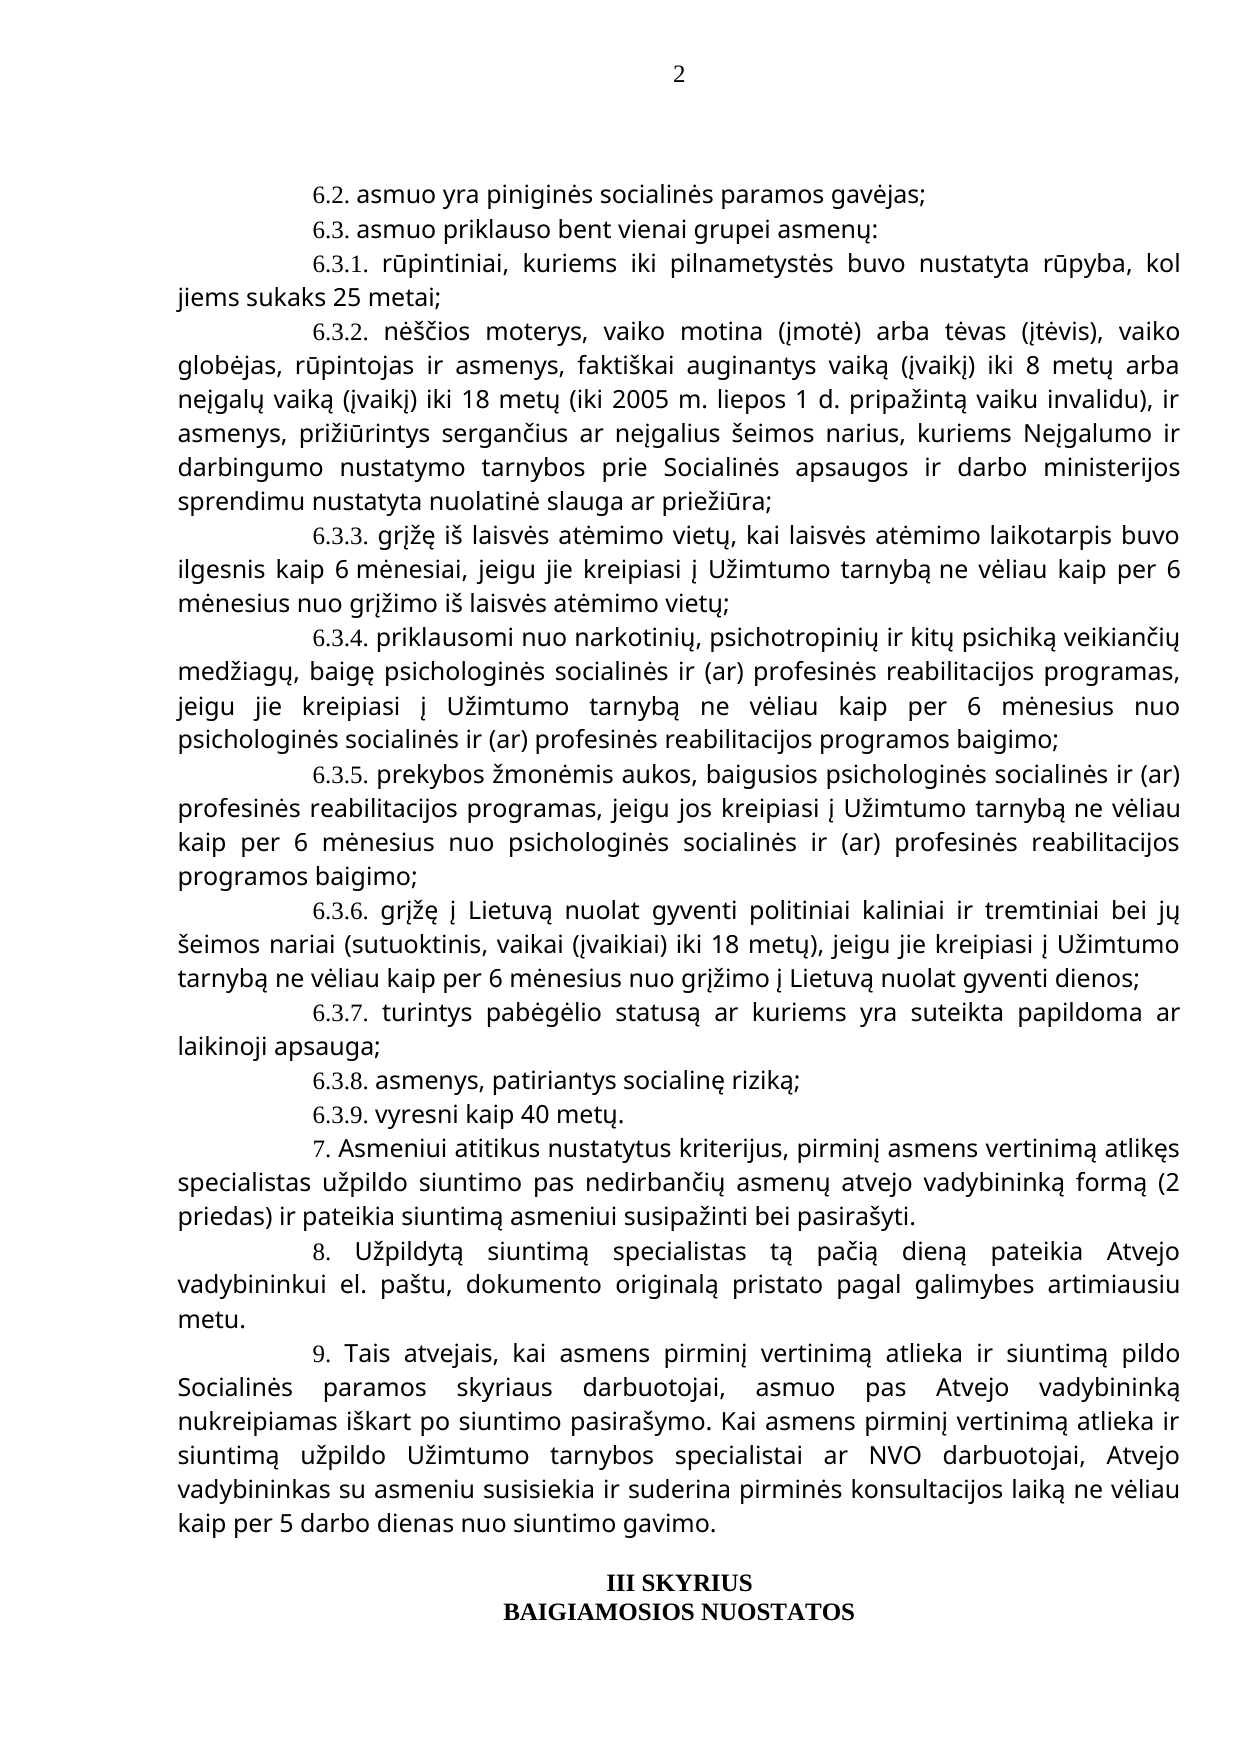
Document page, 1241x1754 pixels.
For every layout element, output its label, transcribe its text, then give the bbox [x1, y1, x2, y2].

text 8. Užpildytą siuntimą specialistas tą pačią dieną pateikia Atvejo vadybininkui el. paštu, dokumento originalą pristato pagal galimybes artimiausiu metu. [177, 1233, 1181, 1335]
text 6.3.7. turintys pabėgėlio statusą ar kuriems yra suteikta papildoma ar laikinoji apsauga; [177, 995, 1181, 1063]
text 6.3.3. grįžę iš laisvės atėmimo vietų, kai laisvės atėmimo laikotarpis buvo ilgesnis kaip 6 mėnesiai, jeigu jie kreipiasi į Užimtumo tarnybą ne vėliau kaip per 6 mėnesius nuo grįžimo iš laisvės atėmimo vietų; [177, 518, 1181, 620]
text 6.3.9. vyresni kaip 40 metų. [177, 1097, 1181, 1131]
text 6.3.8. asmenys, patiriantys socialinę riziką; [177, 1063, 1181, 1097]
text 6.3. asmuo priklauso bent vienai grupei asmenų: [177, 211, 1181, 245]
text 6.2. asmuo yra piniginės socialinės paramos gavėjas; [177, 177, 1181, 211]
text 6.3.5. prekybos žmonėmis aukos, baigusios psichologinės socialinės ir (ar) profesinės reabilitacijos programas, jeigu jos kreipiasi į Užimtumo tarnybą ne vėliau kaip per 6 mėnesius nuo psichologinės socialinės ir (ar) profesinės reabilitacijos programos baigimo; [177, 756, 1181, 892]
text 9. Tais atvejais, kai asmens pirminį vertinimą atlieka ir siuntimą pildo Socialinės paramos skyriaus darbuotojai, asmuo pas Atvejo vadybininką nukreipiamas iškart po siuntimo pasirašymo. Kai asmens pirminį vertinimą atlieka ir siuntimą užpildo Užimtumo tarnybos specialistai ar NVO darbuotojai, Atvejo vadybininkas su asmeniu susisiekia ir suderina pirminės konsultacijos laiką ne vėliau kaip per 5 darbo dienas nuo siuntimo gavimo. [177, 1335, 1181, 1540]
text BAIGIAMOSIOS NUOSTATOS [177, 1597, 1181, 1626]
text 6.3.1. rūpintiniai, kuriems iki pilnametystės buvo nustatyta rūpyba, kol jiems sukaks 25 metai; [177, 245, 1181, 313]
text III SKYRIUS [177, 1568, 1181, 1597]
text 6.3.2. nėščios moterys, vaiko motina (įmotė) arba tėvas (įtėvis), vaiko globėjas, rūpintojas ir asmenys, faktiškai auginantys vaiką (įvaikį) iki 8 metų arba neįgalų vaiką (įvaikį) iki 18 metų (iki 2005 m. liepos 1 d. pripažintą vaiku invalidu), ir asmenys, prižiūrintys sergančius ar neįgalius šeimos narius, kuriems Neįgalumo ir darbingumo nustatymo tarnybos prie Socialinės apsaugos ir darbo ministerijos sprendimu nustatyta nuolatinė slauga ar priežiūra; [177, 313, 1181, 518]
text 7. Asmeniui atitikus nustatytus kriterijus, pirminį asmens vertinimą atlikęs specialistas užpildo siuntimo pas nedirbančių asmenų atvejo vadybininką formą (2 priedas) ir pateikia siuntimą asmeniui susipažinti bei pasirašyti. [177, 1131, 1181, 1233]
text 6.3.6. grįžę į Lietuvą nuolat gyventi politiniai kaliniai ir tremtiniai bei jų šeimos nariai (sutuoktinis, vaikai (įvaikiai) iki 18 metų), jeigu jie kreipiasi į Užimtumo tarnybą ne vėliau kaip per 6 mėnesius nuo grįžimo į Lietuvą nuolat gyventi dienos; [177, 892, 1181, 995]
text 6.3.4. priklausomi nuo narkotinių, psichotropinių ir kitų psichiką veikiančių medžiagų, baigę psichologinės socialinės ir (ar) profesinės reabilitacijos programas, jeigu jie kreipiasi į Užimtumo tarnybą ne vėliau kaip per 6 mėnesius nuo psichologinės socialinės ir (ar) profesinės reabilitacijos programos baigimo; [177, 620, 1181, 756]
